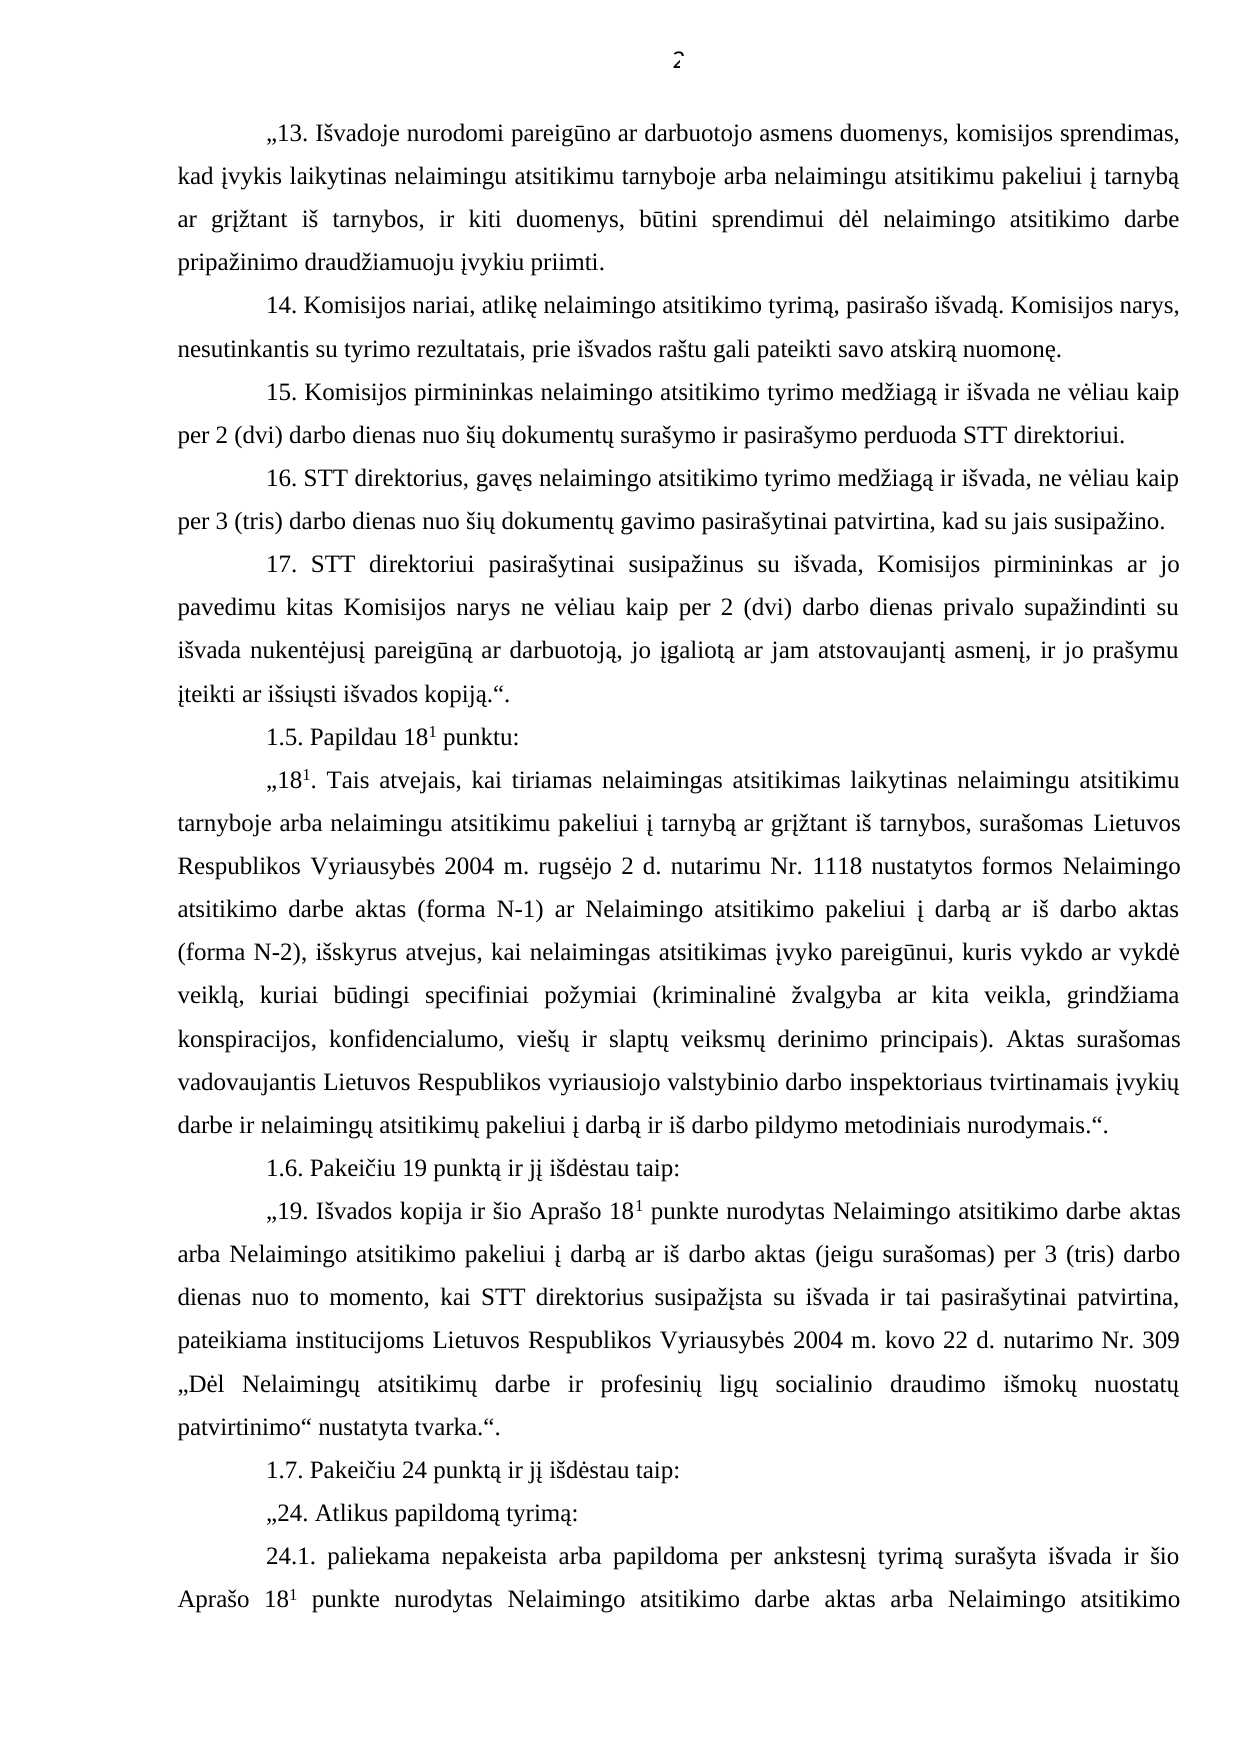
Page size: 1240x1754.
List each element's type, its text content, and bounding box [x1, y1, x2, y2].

text „24. Atlikus papildomą tyrimą: [177, 1498, 1181, 1527]
text 24.1. paliekama nepakeista arba papildoma per ankstesnį tyrimą surašyta išvada ir šio Aprašo 181 punkte nurodytas Nelaimingo atsitikimo darbe aktas arba Nelaimingo atsitikimo [177, 1541, 1181, 1613]
text 16. STT direktorius, gavęs nelaimingo atsitikimo tyrimo medžiagą ir išvada, ne vėliau kaip per 3 (tris) darbo dienas nuo šių dokumentų gavimo pasirašytinai patvirtina, kad su jais susipažino. [177, 463, 1181, 535]
text 17. STT direktoriui pasirašytinai susipažinus su išvada, Komisijos pirmininkas ar jo pavedimu kitas Komisijos narys ne vėliau kaip per 2 (dvi) darbo dienas privalo supažindinti su išvada nukentėjusį pareigūną ar darbuotoją, jo įgaliotą ar jam atstovaujantį asmenį, ir jo prašymu įteikti ar išsiųsti išvados kopiją.“. [177, 549, 1181, 707]
text 1.6. Pakeičiu 19 punktą ir jį išdėstau taip: [177, 1153, 1181, 1182]
text 14. Komisijos nariai, atlikę nelaimingo atsitikimo tyrimą, pasirašo išvadą. Komisijos narys, nesutinkantis su tyrimo rezultatais, prie išvados raštu gali pateikti savo atskirą nuomonę. [177, 291, 1181, 362]
text „13. Išvadoje nurodomi pareigūno ar darbuotojo asmens duomenys, komisijos sprendimas, kad įvykis laikytinas nelaimingu atsitikimu tarnyboje arba nelaimingu atsitikimu pakeliui į tarnybą ar grįžtant iš tarnybos, ir kiti duomenys, būtini sprendimui dėl nelaimingo atsitikimo darbe pripažinimo draudžiamuoju įvykiu priimti. [177, 118, 1181, 276]
text „181. Tais atvejais, kai tiriamas nelaimingas atsitikimas laikytinas nelaimingu atsitikimu tarnyboje arba nelaimingu atsitikimu pakeliui į tarnybą ar grįžtant iš tarnybos, surašomas Lietuvos Respublikos Vyriausybės 2004 m. rugsėjo 2 d. nutarimu Nr. 1118 nustatytos formos Nelaimingo atsitikimo darbe aktas (forma N-1) ar Nelaimingo atsitikimo pakeliui į darbą ar iš darbo aktas (forma N-2), išskyrus atvejus, kai nelaimingas atsitikimas įvyko pareigūnui, kuris vykdo ar vykdė veiklą, kuriai būdingi specifiniai požymiai (kriminalinė žvalgyba ar kita veikla, grindžiama konspiracijos, konfidencialumo, viešų ir slaptų veiksmų derinimo principais). Aktas surašomas vadovaujantis Lietuvos Respublikos vyriausiojo valstybinio darbo inspektoriaus tvirtinamais įvykių darbe ir nelaimingų atsitikimų pakeliui į darbą ir iš darbo pildymo metodiniais nurodymais.“. [177, 765, 1181, 1139]
text 1.7. Pakeičiu 24 punktą ir jį išdėstau taip: [177, 1455, 1181, 1484]
text 15. Komisijos pirmininkas nelaimingo atsitikimo tyrimo medžiagą ir išvada ne vėliau kaip per 2 (dvi) darbo dienas nuo šių dokumentų surašymo ir pasirašymo perduoda STT direktoriui. [177, 377, 1181, 449]
text 1.5. Papildau 181 punktu: [177, 722, 1181, 751]
text „19. Išvados kopija ir šio Aprašo 181 punkte nurodytas Nelaimingo atsitikimo darbe aktas arba Nelaimingo atsitikimo pakeliui į darbą ar iš darbo aktas (jeigu surašomas) per 3 (tris) darbo dienas nuo to momento, kai STT direktorius susipažįsta su išvada ir tai pasirašytinai patvirtina, pateikiama institucijoms Lietuvos Respublikos Vyriausybės 2004 m. kovo 22 d. nutarimo Nr. 309 „Dėl Nelaimingų atsitikimų darbe ir profesinių ligų socialinio draudimo išmokų nuostatų patvirtinimo“ nustatyta tvarka.“. [177, 1196, 1181, 1441]
